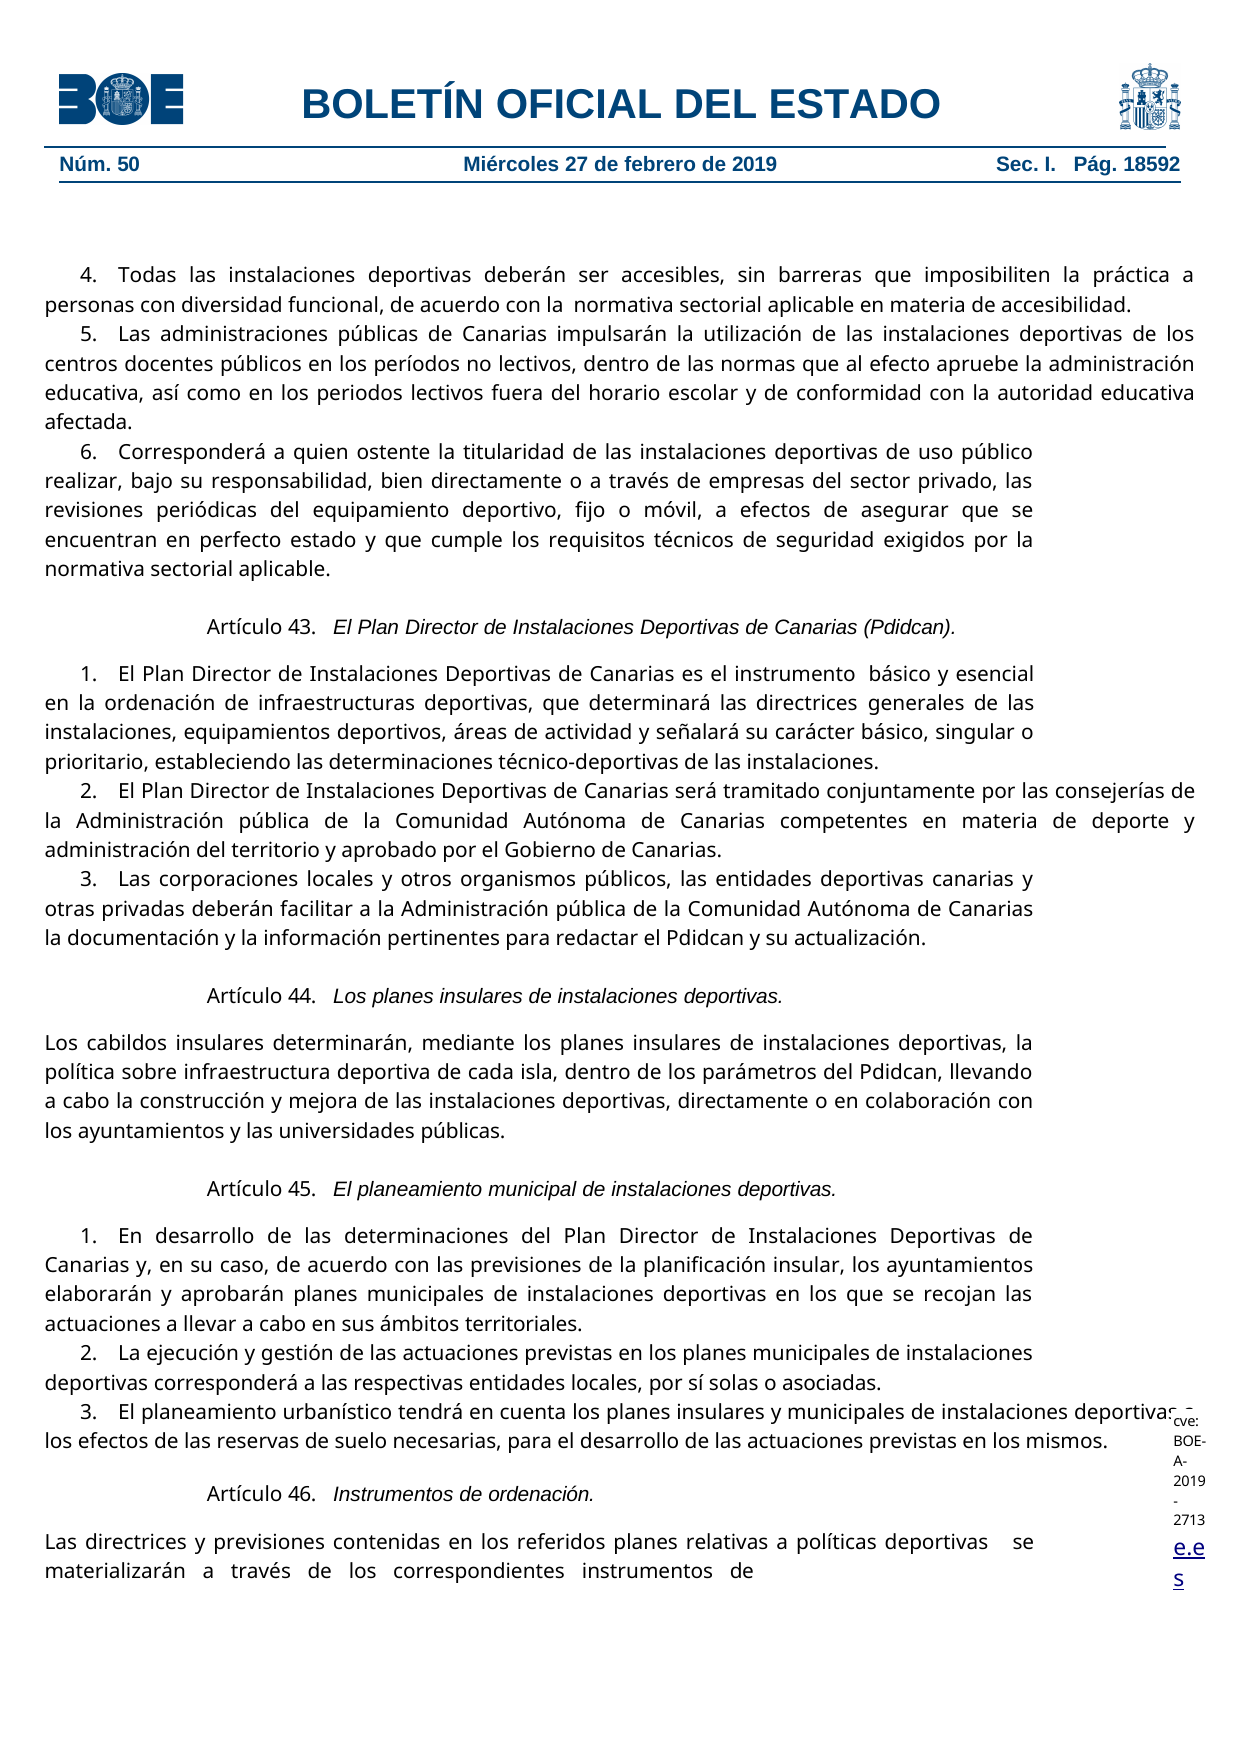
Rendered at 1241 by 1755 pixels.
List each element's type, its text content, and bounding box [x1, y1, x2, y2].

list En desarrollo de las determinaciones del Plan Director de Instalaciones Deportivas de Canarias y, en su caso, de acuerdo con las previsiones de la planificación insular, los ayuntamientos elaborarán y aprobarán planes municipales de instalaciones deportivas en los que se recojan las actuaciones a llevar a cabo en sus ámbitos territoriales. [44, 1221, 1034, 1337]
list Todas las instalaciones deportivas deberán ser accesibles, sin barreras que imposibiliten la práctica a personas con diversidad funcional, de acuerdo con la normativa sectorial aplicable en materia de accesibilidad. [44, 261, 1196, 318]
list El Plan Director de Instalaciones Deportivas de Canarias será tramitado conjuntamente por las consejerías de la Administración pública de la Comunidad Autónoma de Canarias competentes en materia de deporte y administración del territorio y aprobado por el Gobierno de Canarias. [44, 776, 1196, 863]
list Verificable en http://www.boe.es [1173, 1531, 1209, 1620]
text Artículo 45. El planeamiento municipal de instalaciones deportivas. [207, 1174, 1196, 1202]
list Las administraciones públicas de Canarias impulsarán la utilización de las instalaciones deportivas de los centros docentes públicos en los períodos no lectivos, dentro de las normas que al efecto apruebe la administración educativa, así como en los periodos lectivos fuera del horario escolar y de conformidad con la autoridad educativa afectada. [44, 319, 1196, 436]
list Corresponderá a quien ostente la titularidad de las instalaciones deportivas de uso público realizar, bajo su responsabilidad, bien directamente o a través de empresas del sector privado, las revisiones periódicas del equipamiento deportivo, fijo o móvil, a efectos de asegurar que se encuentran en perfecto estado y que cumple los requisitos técnicos de seguridad exigidos por la normativa sectorial aplicable. [44, 437, 1034, 582]
list El planeamiento urbanístico tendrá en cuenta los planes insulares y municipales de instalaciones deportivas a los efectos de las reservas de suelo necesarias, para el desarrollo de las actuaciones previstas en los mismos. [44, 1397, 1209, 1620]
list cve: BOE-A-2019-2713 [1173, 1411, 1209, 1530]
list El Plan Director de Instalaciones Deportivas de Canarias es el instrumento básico y esencial en la ordenación de infraestructuras deportivas, que determinará las directrices generales de las instalaciones, equipamientos deportivos, áreas de actividad y señalará su carácter básico, singular o prioritario, estableciendo las determinaciones técnico-deportivas de las instalaciones. [44, 659, 1034, 775]
list Las corporaciones locales y otros organismos públicos, las entidades deportivas canarias y otras privadas deberán facilitar a la Administración pública de la Comunidad Autónoma de Canarias la documentación y la información pertinentes para redactar el Pdidcan y su actualización. [44, 864, 1034, 952]
text Artículo 44. Los planes insulares de instalaciones deportivas. [207, 981, 1196, 1009]
text Las directrices y previsiones contenidas en los referidos planes relativas a políticas deportivas se materializarán a través de los correspondientes instrumentos de [44, 1527, 1034, 1584]
text Artículo 46. Instrumentos de ordenación. [207, 1479, 1171, 1508]
text Artículo 43. El Plan Director de Instalaciones Deportivas de Canarias (Pdidcan). [207, 612, 1196, 640]
text Los cabildos insulares determinarán, mediante los planes insulares de instalaciones deportivas, la política sobre infraestructura deportiva de cada isla, dentro de los parámetros del Pdidcan, llevando a cabo la construcción y mejora de las instalaciones deportivas, directamente o en colaboración con los ayuntamientos y las universidades públicas. [44, 1028, 1034, 1144]
list La ejecución y gestión de las actuaciones previstas en los planes municipales de instalaciones deportivas corresponderá a las respectivas entidades locales, por sí solas o asociadas. [44, 1338, 1034, 1396]
